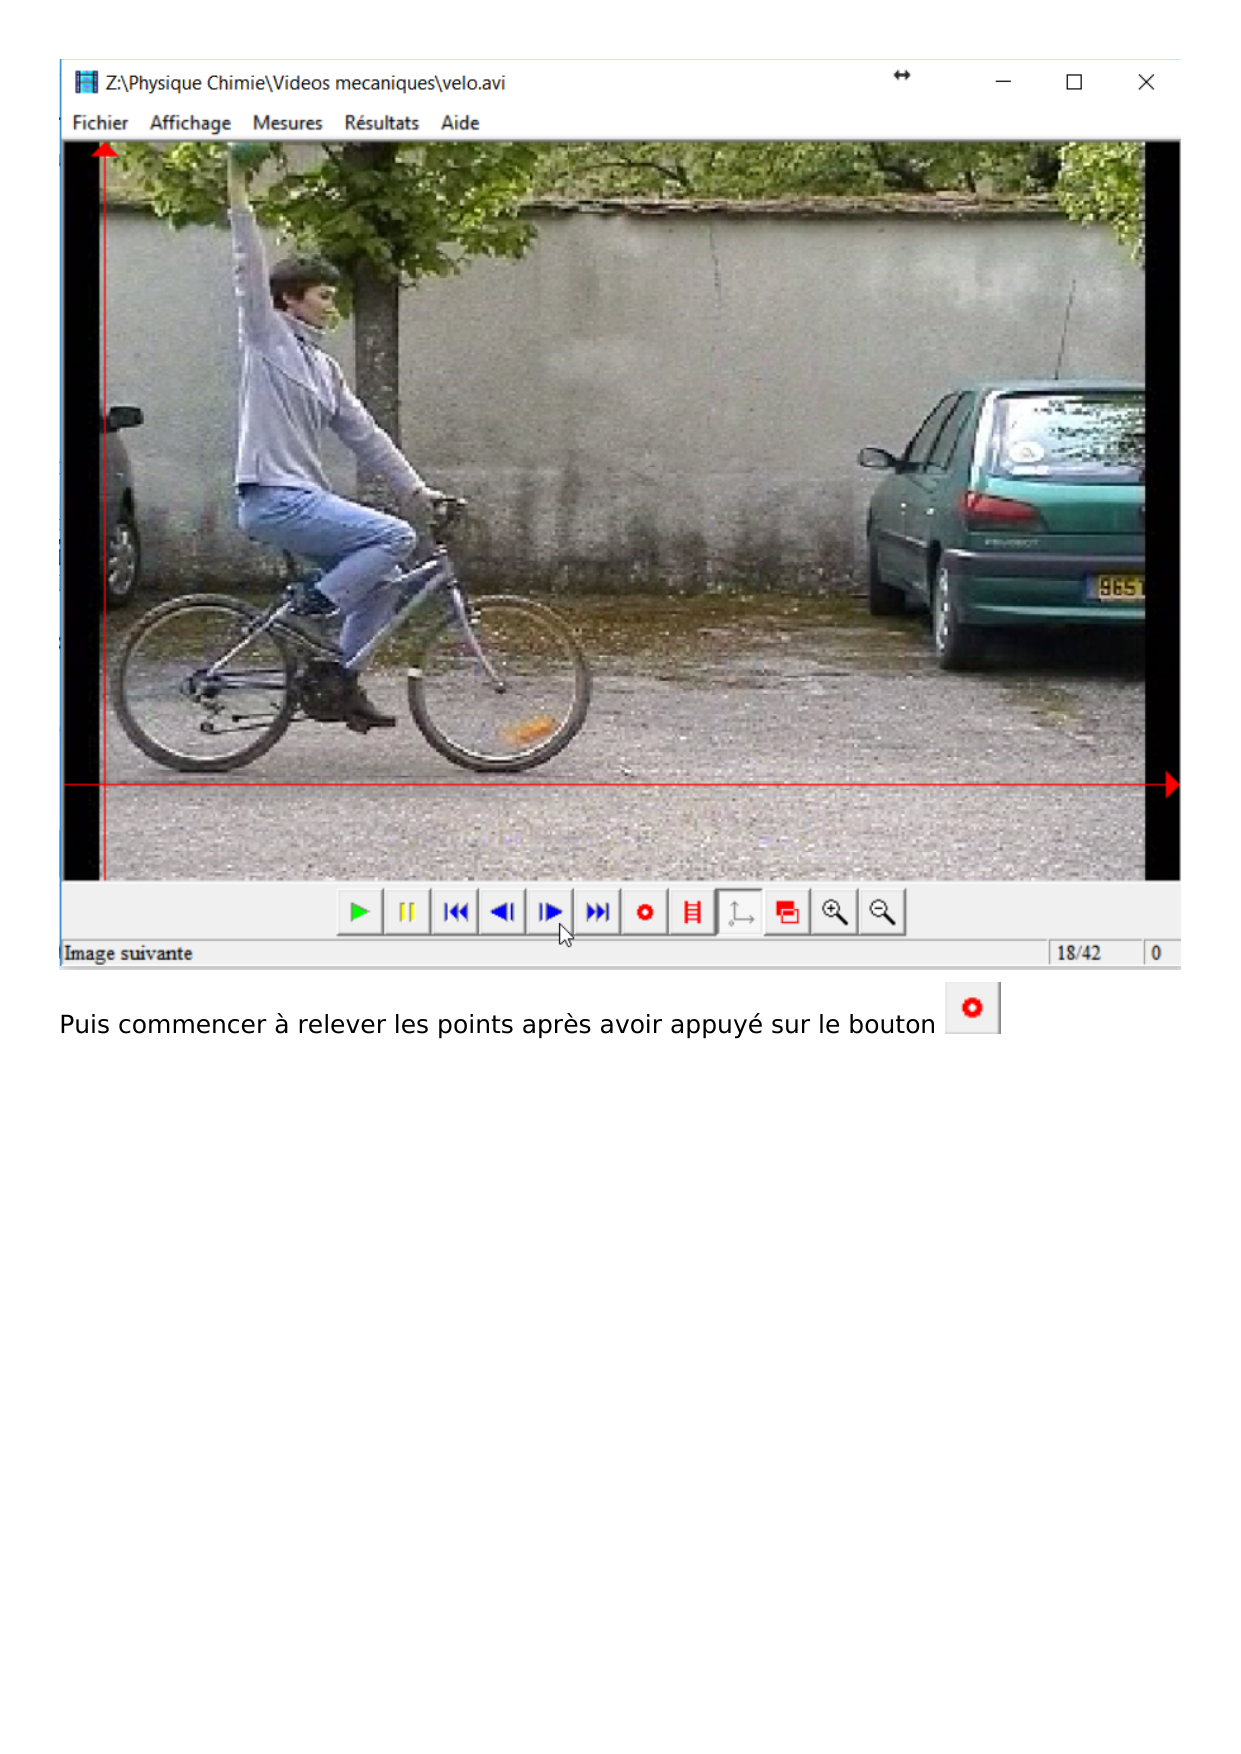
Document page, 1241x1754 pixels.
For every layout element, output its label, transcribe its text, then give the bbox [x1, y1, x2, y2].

picture [944, 982, 1001, 1034]
text Puis commencer à relever les points après avoir appuyé sur le bouton [59, 982, 1181, 1040]
picture [59, 59, 1182, 970]
